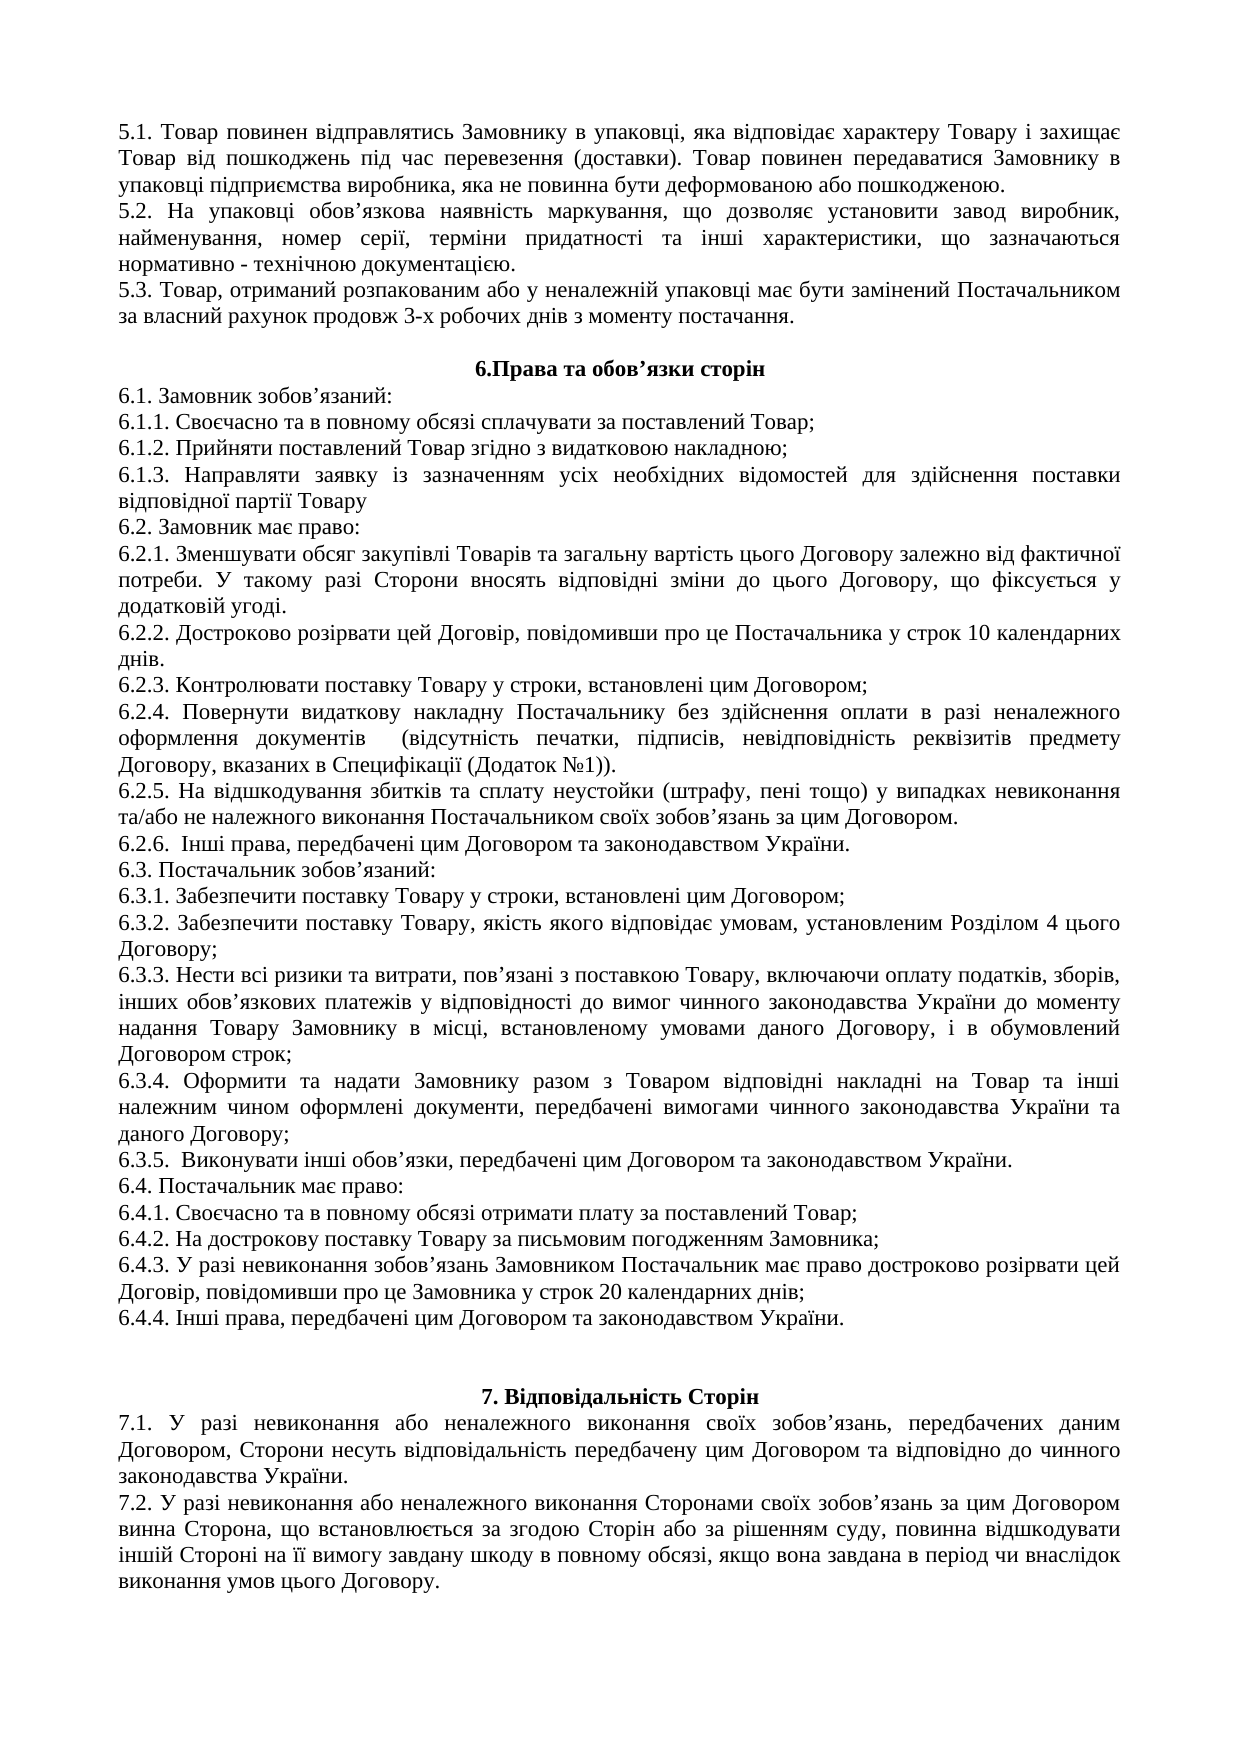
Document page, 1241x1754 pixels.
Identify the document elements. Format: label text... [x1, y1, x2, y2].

text 5.2. На упаковці обов’язкова наявність маркування, що дозволяє установити завод виробник, найменування, номер серії, терміни придатності та інші характеристики, що зазначаються нормативно - технічною документацією. [118, 197, 1122, 276]
text 7.1. У разі невиконання або неналежного виконання своїх зобов’язань, передбачених даним Договором, Сторони несуть відповідальність передбачену цим Договором та відповідно до чинного законодавства України. [118, 1409, 1122, 1488]
text 7.2. У разі невиконання або неналежного виконання Сторонами своїх зобов’язань за цим Договором винна Сторона, що встановлюється за згодою Сторін або за рішенням суду, повинна відшкодувати іншій Стороні на її вимогу завдану шкоду в повному обсязі, якщо вона завдана в період чи внаслідок виконання умов цього Договору. [118, 1488, 1122, 1594]
text 6.3.1. Забезпечити поставку Товару у строки, встановлені цим Договором; [118, 882, 1122, 909]
text 6.4.2. На дострокову поставку Товару за письмовим погодженням Замовника; [118, 1225, 1122, 1251]
text 6.3.4. Оформити та надати Замовнику разом з Товаром відповідні накладні на Товар та інші належним чином оформлені документи, передбачені вимогами чинного законодавства України та даного Договору; [118, 1067, 1122, 1146]
text 5.1. Товар повинен відправлятись Замовнику в упаковці, яка відповідає характеру Товару і захищає Товар від пошкоджень під час перевезення (доставки). Товар повинен передаватися Замовнику в упаковці підприємства виробника, яка не повинна бути деформованою або пошкодженою. [118, 118, 1122, 197]
text 6.1. Замовник зобов’язаний: [118, 382, 1122, 408]
text 6.3. Постачальник зобов’язаний: [118, 856, 1122, 882]
text 6.2.5. На відшкодування збитків та сплату неустойки (штрафу, пені тощо) у випадках невиконання та/або не належного виконання Постачальником своїх зобов’язань за цим Договором. [118, 777, 1122, 830]
text 7. Відповідальність Сторін [118, 1383, 1122, 1409]
text 6.2.4. Повернути видаткову накладну Постачальнику без здійснення оплати в разі неналежного оформлення документів (відсутність печатки, підписів, невідповідність реквізитів предмету Договору, вказаних в Специфікації (Додаток №1)). [118, 698, 1122, 777]
text 6.2.6. Інші права, передбачені цим Договором та законодавством України. [118, 830, 1122, 856]
text 6.4.4. Інші права, передбачені цим Договором та законодавством України. [118, 1304, 1122, 1330]
text 6.2.1. Зменшувати обсяг закупівлі Товарів та загальну вартість цього Договору залежно від фактичної потреби. У такому разі Сторони вносять відповідні зміни до цього Договору, що фіксується у додатковій угоді. [118, 540, 1122, 619]
text 6.3.5. Виконувати інші обов’язки, передбачені цим Договором та законодавством України. [118, 1146, 1122, 1172]
text 6.1.1. Своєчасно та в повному обсязі сплачувати за поставлений Товар; [118, 408, 1122, 434]
text 5.3. Товар, отриманий розпакованим або у неналежній упаковці має бути замінений Постачальником за власний рахунок продовж 3-х робочих днів з моменту постачання. [118, 276, 1122, 329]
text 6.2.2. Достроково розірвати цей Договір, повідомивши про це Постачальника у строк 10 календарних днів. [118, 619, 1122, 672]
text 6.2. Замовник має право: [118, 513, 1122, 540]
text 6.Права та обов’язки сторін [118, 355, 1122, 382]
text 6.1.2. Прийняти поставлений Товар згідно з видатковою накладною; [118, 434, 1122, 461]
text 6.4.3. У разі невиконання зобов’язань Замовником Постачальник має право достроково розірвати цей Договір, повідомивши про це Замовника у строк 20 календарних днів; [118, 1251, 1122, 1304]
text 6.1.3. Направляти заявку із зазначенням усіх необхідних відомостей для здійснення поставки відповідної партії Товару [118, 461, 1122, 513]
text 6.3.2. Забезпечити поставку Товару, якість якого відповідає умовам, установленим Розділом 4 цього Договору; [118, 909, 1122, 961]
text 6.4.1. Своєчасно та в повному обсязі отримати плату за поставлений Товар; [118, 1199, 1122, 1225]
text 6.2.3. Контролювати поставку Товару у строки, встановлені цим Договором; [118, 672, 1122, 698]
text 6.3.3. Нести всі ризики та витрати, пов’язані з поставкою Товару, включаючи оплату податків, зборів, інших обов’язкових платежів у відповідності до вимог чинного законодавства України до моменту надання Товару Замовнику в місці, встановленому умовами даного Договору, і в обумовлений Договором строк; [118, 961, 1122, 1067]
text 6.4. Постачальник має право: [118, 1172, 1122, 1199]
